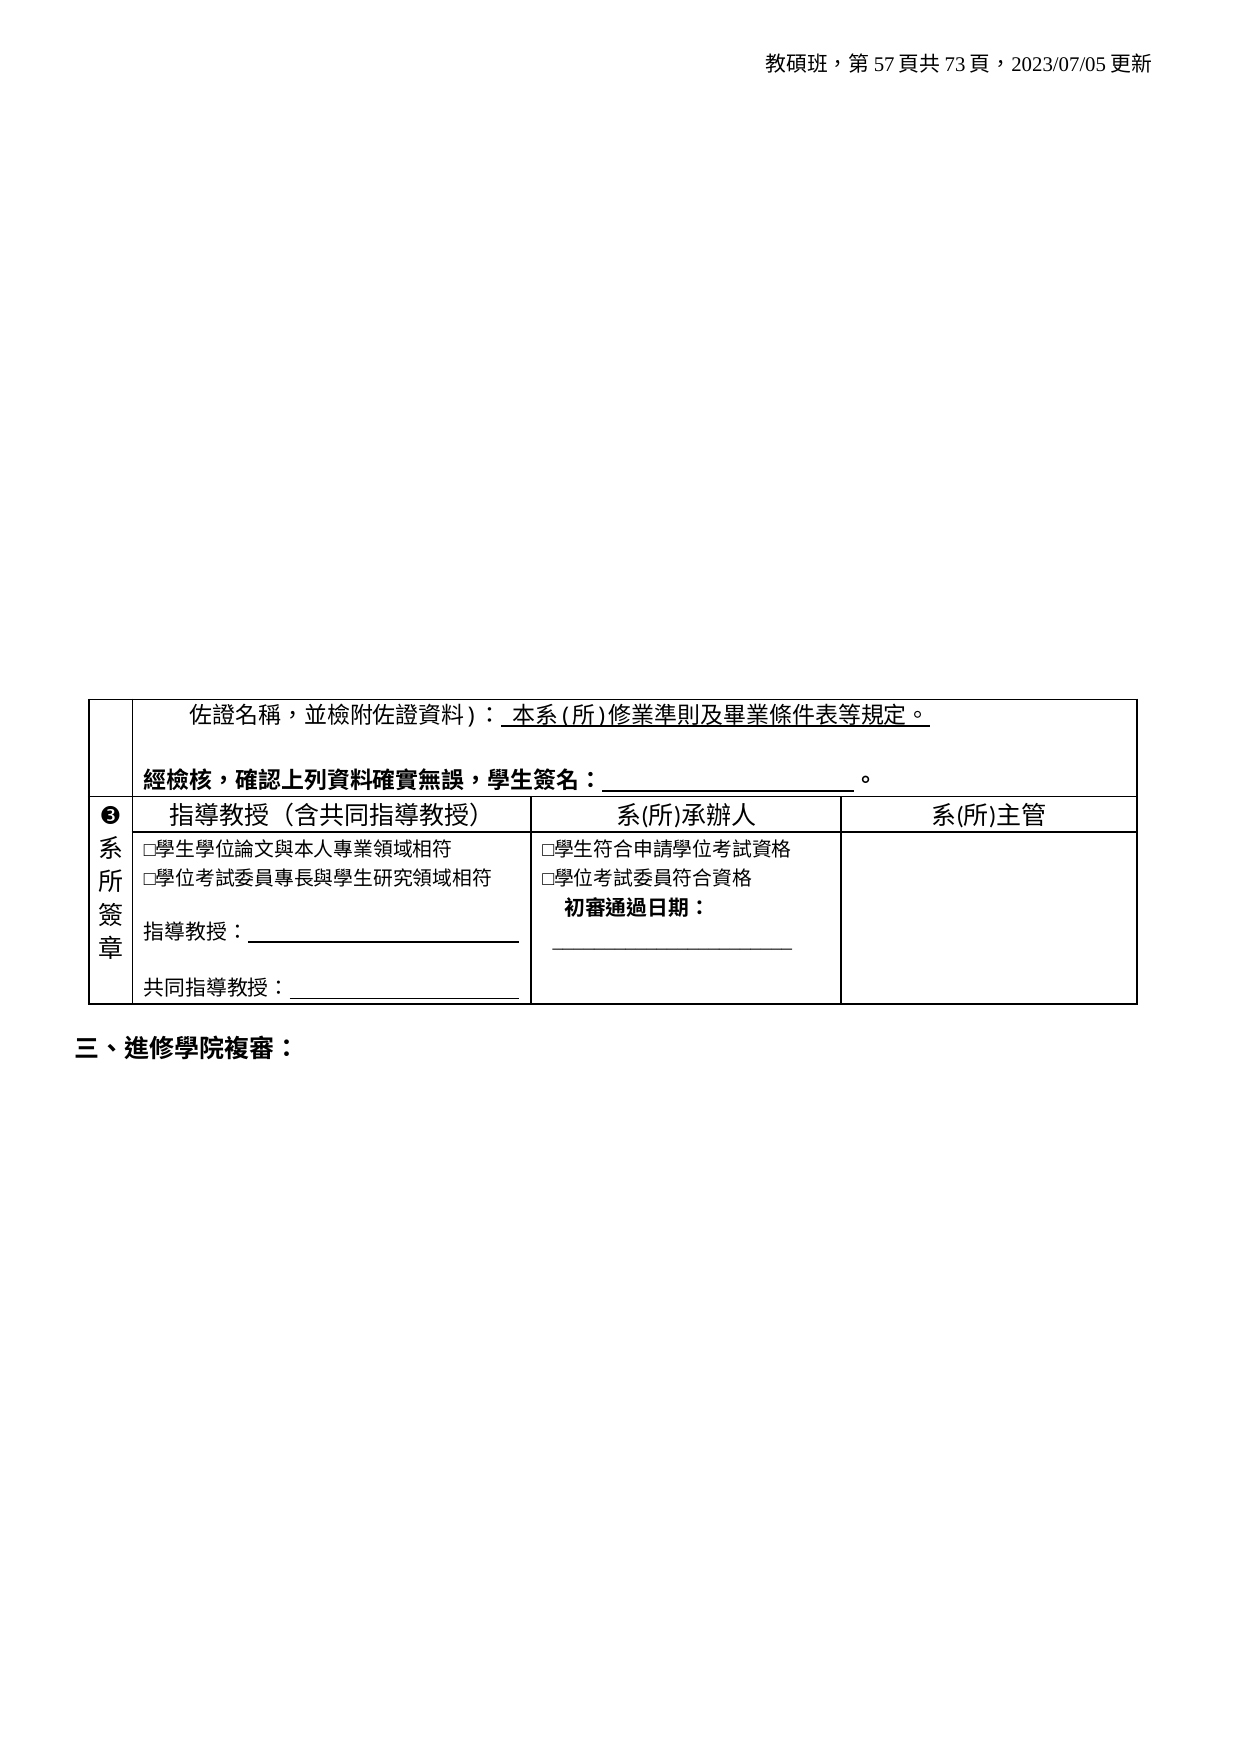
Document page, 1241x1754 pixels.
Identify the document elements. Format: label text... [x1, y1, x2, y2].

table_cell 系所簽章 [90, 797, 132, 1003]
table_cell 佐證名稱，並檢附佐證資料)： 本系(所)修業準則及畢業條件表等規定。 經檢核，確認上列資料確實無誤，學生簽名： 。 [133, 700, 1136, 796]
table_cell [842, 833, 1136, 1003]
table_cell 系(所)主管 [842, 797, 1136, 831]
table_cell [90, 700, 132, 796]
table_cell 指導教授（含共同指導教授） [133, 797, 530, 831]
text 三、進修學院複審： [74, 1005, 1152, 1068]
table_cell □學生符合申請學位考試資格 □學位考試委員符合資格 初審通過日期： _______________________ [532, 833, 840, 1003]
table_cell □學生學位論文與本人專業領域相符 □學位考試委員專長與學生研究領域相符 指導教授： 共同指導教授： [133, 833, 530, 1003]
table_cell 系(所)承辦人 [532, 797, 840, 831]
